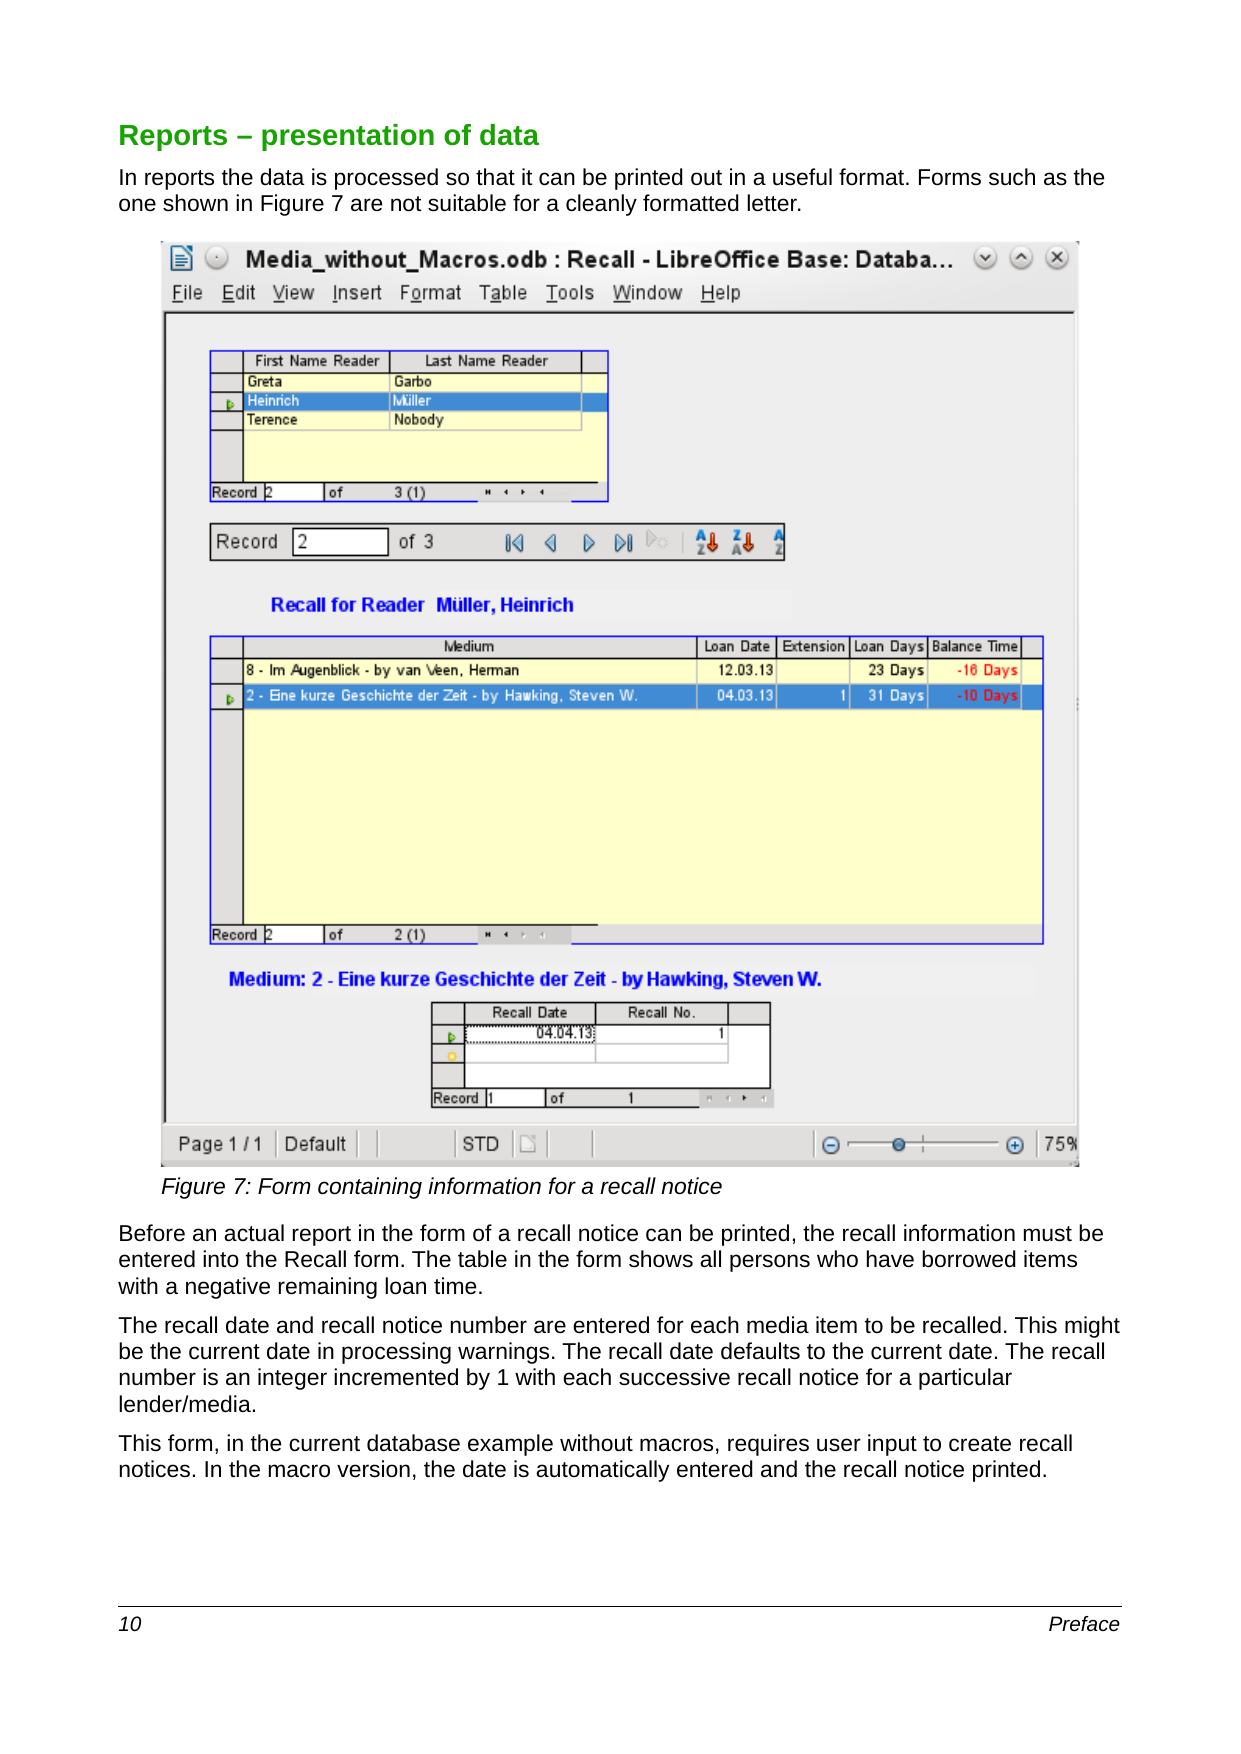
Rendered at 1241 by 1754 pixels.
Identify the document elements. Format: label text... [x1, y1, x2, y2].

text The recall date and recall notice number are entered for each media item to be recalled. This might be the current date in processing warnings. The recall date defaults to the current date. The recall number is an integer incremented by 1 with each successive recall notice for a particular lender/media. [118, 1312, 1122, 1417]
text In reports the data is processed so that it can be printed out in a useful format. Forms such as the one shown in Figure 7 are not suitable for a cleanly formatted letter. [118, 164, 1122, 217]
subtitle Reports – presentation of data [118, 118, 1122, 152]
text This form, in the current database example without macros, requires user input to create recall notices. In the macro version, the date is automatically entered and the recall notice printed. [118, 1429, 1122, 1482]
text Figure 7: Form containing information for a recall notice [161, 1173, 1079, 1199]
picture [160, 241, 1080, 1167]
text Before an actual report in the form of a recall notice can be printed, the recall information must be entered into the Recall form. The table in the form shows all persons who have borrowed items with a negative remaining loan time. [118, 1220, 1122, 1299]
